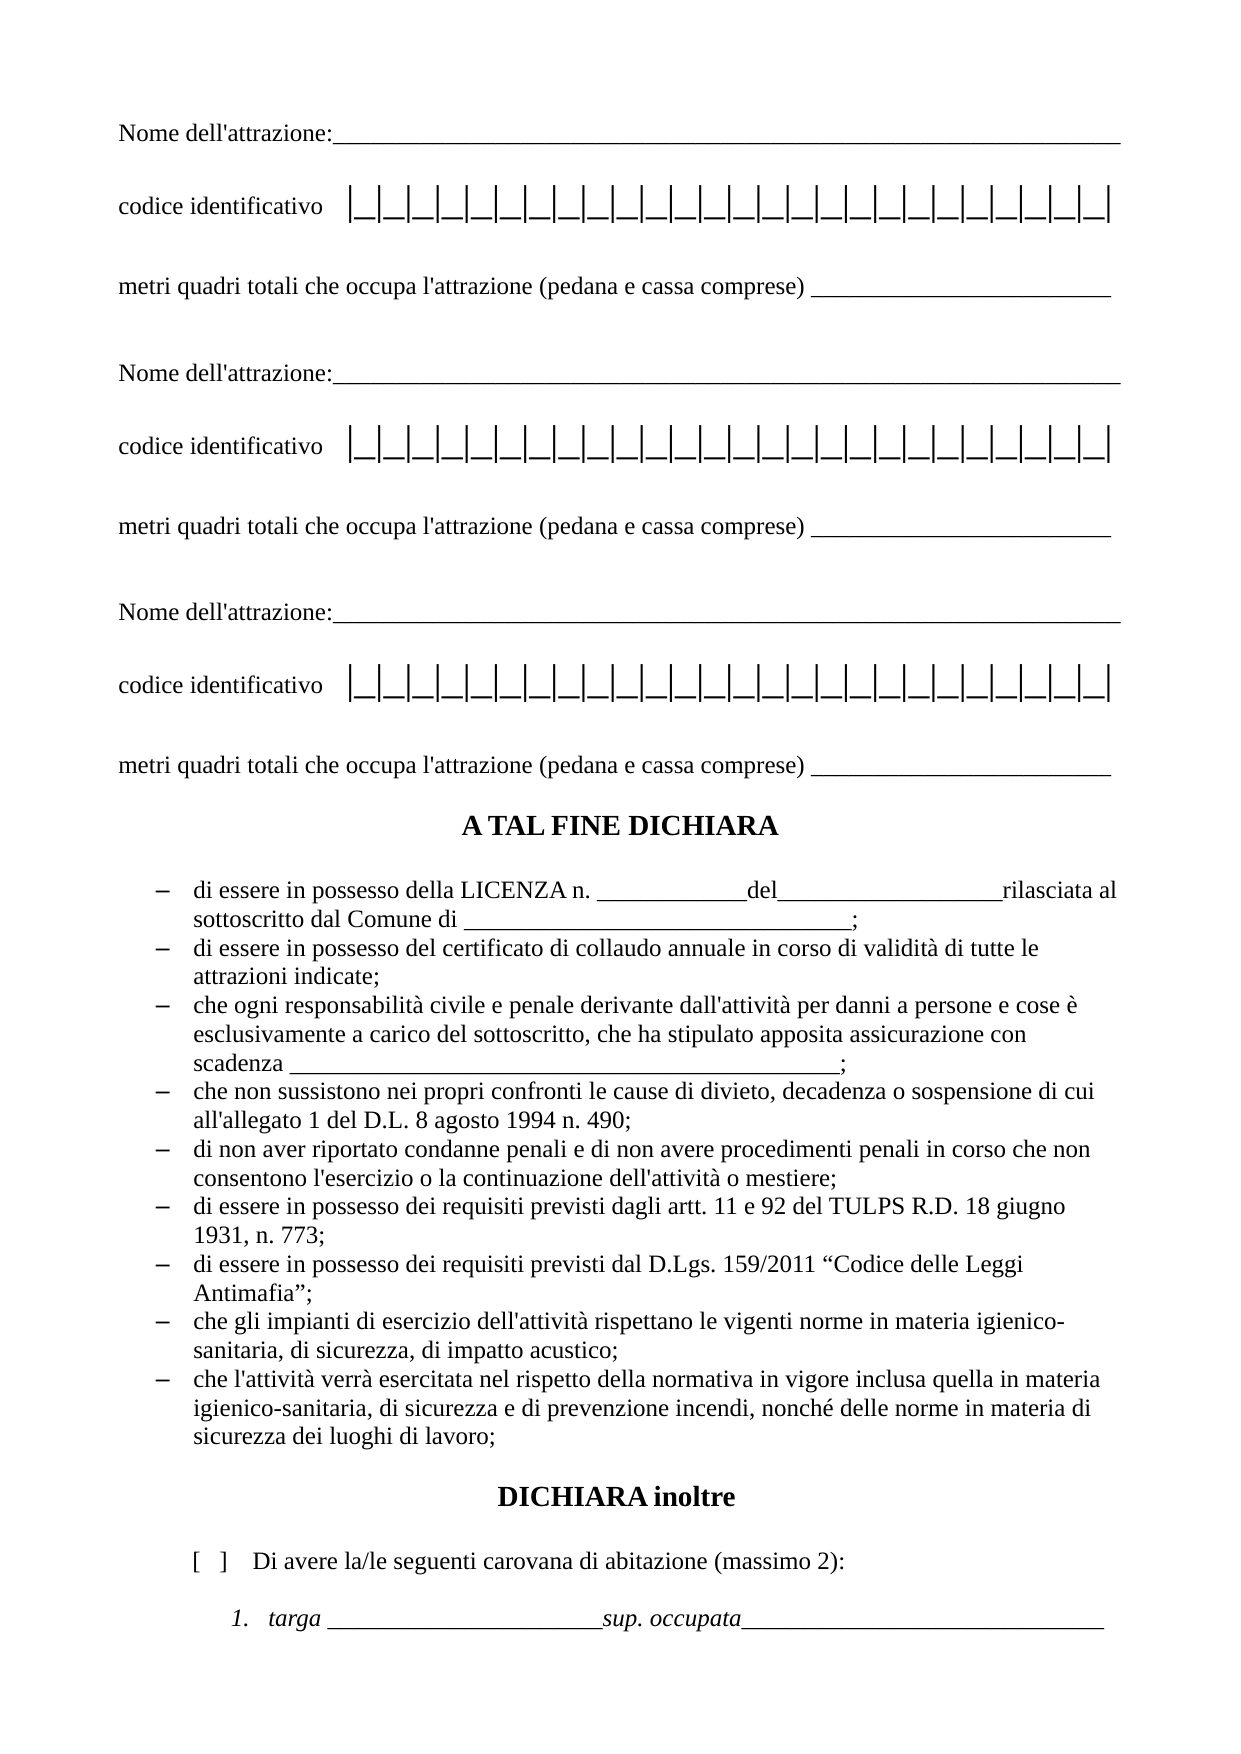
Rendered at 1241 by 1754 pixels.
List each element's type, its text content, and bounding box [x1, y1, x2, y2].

text A TAL FINE DICHIARA [118, 808, 1122, 842]
text metri quadri totali che occupa l'attrazione (pedana e cassa comprese) ________________________ [118, 751, 1122, 779]
text Nome dell'attrazione:_______________________________________________________________ [118, 118, 1122, 147]
list che gli impianti di esercizio dell'attività rispettano le vigenti norme in materia igienico-sanitaria, di sicurezza, di impatto acustico; [156, 1306, 1122, 1364]
text Nome dell'attrazione:_______________________________________________________________ [118, 358, 1122, 386]
text codice identificativo |_|_|_|_|_|_|_|_|_|_|_|_|_|_|_|_|_|_|_|_|_|_|_|_|_|_| [118, 415, 1122, 463]
text [ ] Di avere la/le seguenti carovana di abitazione (massimo 2): [118, 1546, 1122, 1575]
text metri quadri totali che occupa l'attrazione (pedana e cassa comprese) ________________________ [118, 271, 1122, 300]
text metri quadri totali che occupa l'attrazione (pedana e cassa comprese) ________________________ [118, 511, 1122, 540]
list di essere in possesso dei requisiti previsti dagli artt. 11 e 92 del TULPS R.D. 18 giugno 1931, n. 773; [156, 1191, 1122, 1249]
text Nome dell'attrazione:_______________________________________________________________ [118, 597, 1122, 626]
list che ogni responsabilità civile e penale derivante dall'attività per danni a persone e cose è esclusivamente a carico del sottoscritto, che ha stipulato apposita assicurazione con scadenza ____________________________________________; [156, 990, 1122, 1076]
list che non sussistono nei propri confronti le cause di divieto, decadenza o sospensione di cui all'allegato 1 del D.L. 8 agosto 1994 n. 490; [156, 1076, 1122, 1134]
text codice identificativo |_|_|_|_|_|_|_|_|_|_|_|_|_|_|_|_|_|_|_|_|_|_|_|_|_|_| [118, 176, 1122, 223]
list targa ______________________sup. occupata_____________________________ [231, 1603, 1122, 1632]
list di essere in possesso dei requisiti previsti dal D.Lgs. 159/2011 “Codice delle Leggi Antimafia”; [156, 1249, 1122, 1306]
list di essere in possesso della LICENZA n. ____________del__________________rilasciata al sottoscritto dal Comune di _______________________________; [156, 875, 1122, 933]
text DICHIARA inoltre [118, 1479, 1122, 1512]
list che l'attività verrà esercitata nel rispetto della normativa in vigore inclusa quella in materia igienico-sanitaria, di sicurezza e di prevenzione incendi, nonché delle norme in materia di sicurezza dei luoghi di lavoro; [156, 1364, 1122, 1450]
list di non aver riportato condanne penali e di non avere procedimenti penali in corso che non consentono l'esercizio o la continuazione dell'attività o mestiere; [156, 1134, 1122, 1191]
list di essere in possesso del certificato di collaudo annuale in corso di validità di tutte le attrazioni indicate; [156, 933, 1122, 990]
text codice identificativo |_|_|_|_|_|_|_|_|_|_|_|_|_|_|_|_|_|_|_|_|_|_|_|_|_|_| [118, 655, 1122, 703]
